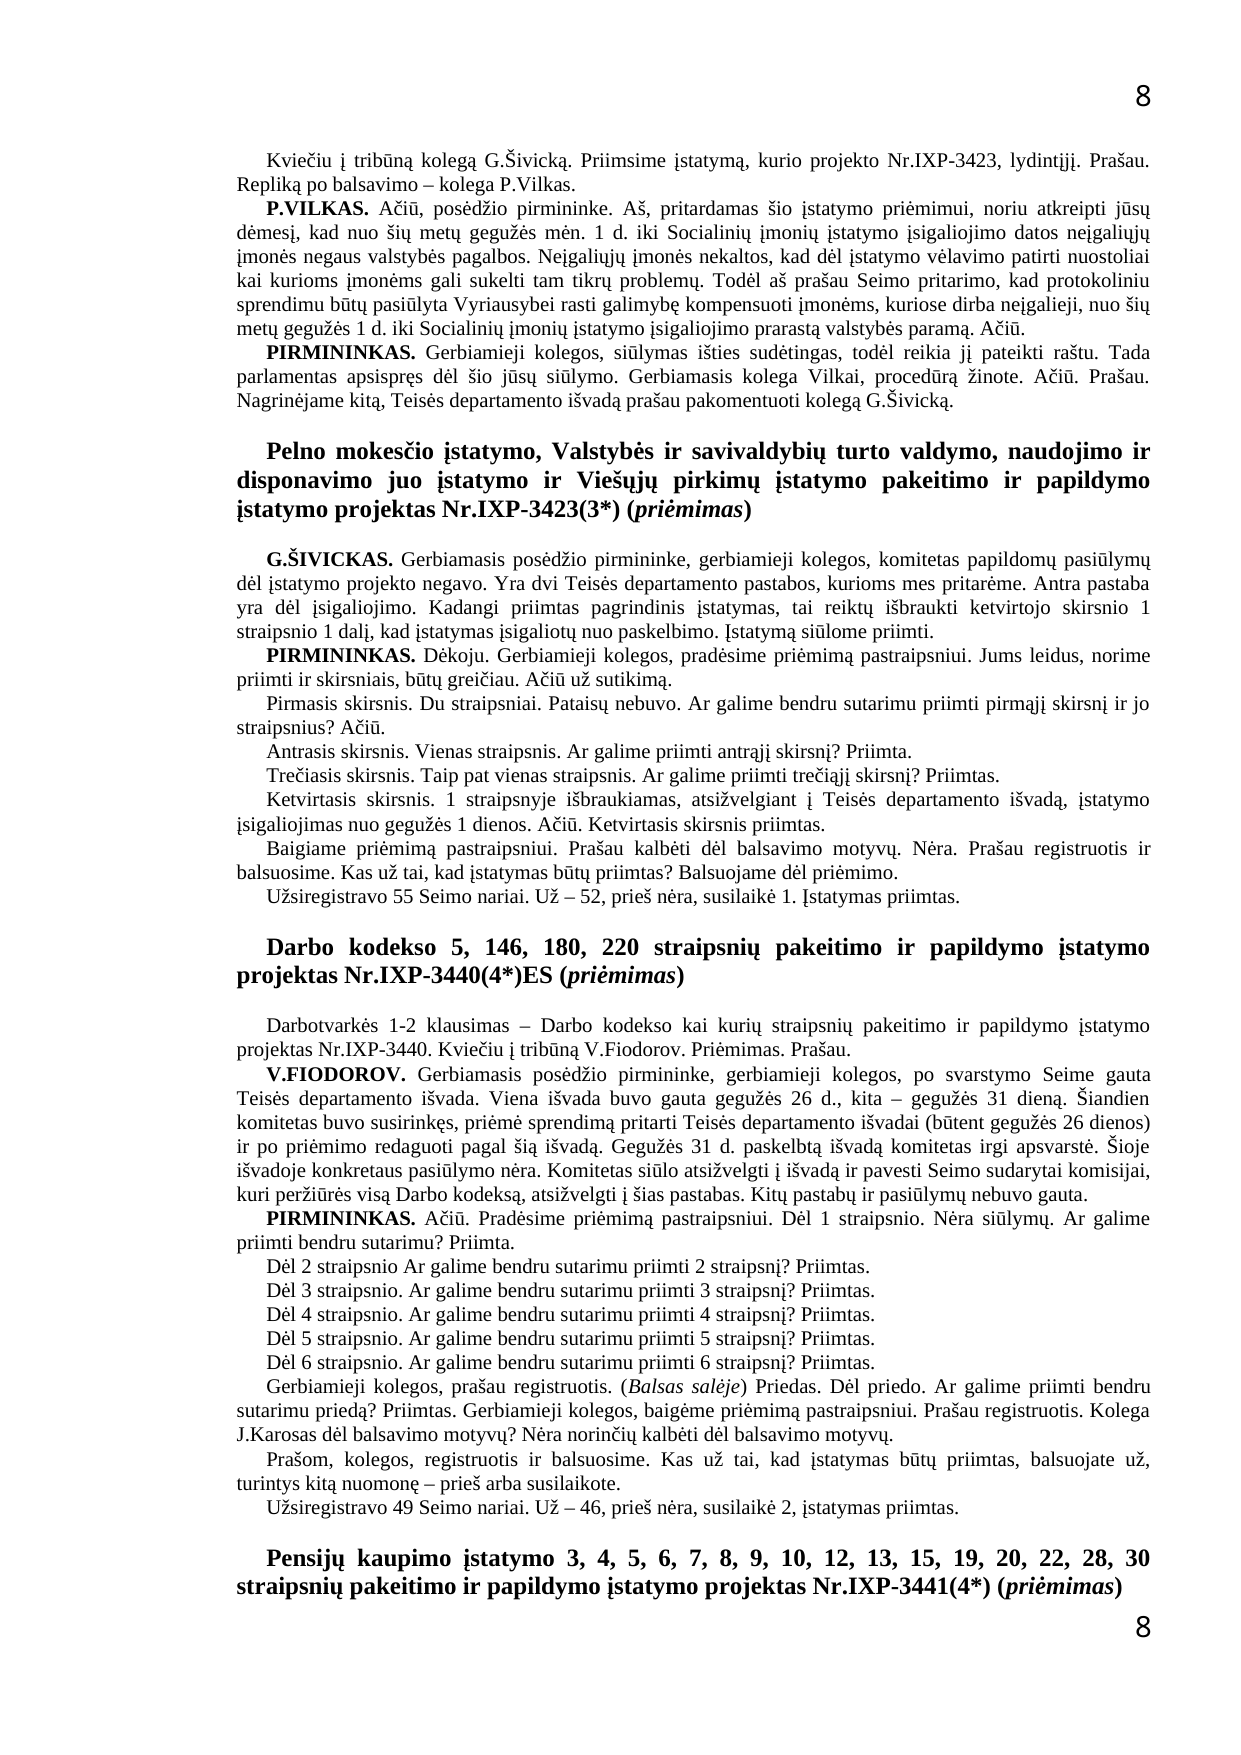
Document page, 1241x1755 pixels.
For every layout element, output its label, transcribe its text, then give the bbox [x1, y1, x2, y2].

text PIRMININKAS. Gerbiamieji kolegos, siūlymas išties sudėtingas, todėl reikia jį pateikti raštu. Tada parlamentas apsispręs dėl šio jūsų siūlymo. Gerbiamasis kolega Vilkai, procedūrą žinote. Ačiū. Prašau. Nagrinėjame kitą, Teisės departamento išvadą prašau pakomentuoti kolegą G.Šivicką. [236, 340, 1152, 412]
text Pelno mokesčio įstatymo, Valstybės ir savivaldybių turto valdymo, naudojimo ir disponavimo juo įstatymo ir Viešųjų pirkimų įstatymo pakeitimo ir papildymo įstatymo projektas Nr.IXP-3423(3*) (priėmimas) [236, 436, 1152, 523]
text Dėl 3 straipsnio. Ar galime bendru sutarimu priimti 3 straipsnį? Priimtas. [236, 1278, 1152, 1302]
text P.VILKAS. Ačiū, posėdžio pirmininke. Aš, pritardamas šio įstatymo priėmimui, noriu atkreipti jūsų dėmesį, kad nuo šių metų gegužės mėn. 1 d. iki Socialinių įmonių įstatymo įsigaliojimo datos neįgaliųjų įmonės negaus valstybės pagalbos. Neįgaliųjų įmonės nekaltos, kad dėl įstatymo vėlavimo patirti nuostoliai kai kurioms įmonėms gali sukelti tam tikrų problemų. Todėl aš prašau Seimo pritarimo, kad protokoliniu sprendimu būtų pasiūlyta Vyriausybei rasti galimybę kompensuoti įmonėms, kuriose dirba neįgalieji, nuo šių metų gegužės 1 d. iki Socialinių įmonių įstatymo įsigaliojimo prarastą valstybės paramą. Ačiū. [236, 196, 1152, 340]
text Dėl 6 straipsnio. Ar galime bendru sutarimu priimti 6 straipsnį? Priimtas. [236, 1350, 1152, 1374]
text Trečiasis skirsnis. Taip pat vienas straipsnis. Ar galime priimti trečiąjį skirsnį? Priimtas. [236, 763, 1152, 787]
text Dėl 2 straipsnio Ar galime bendru sutarimu priimti 2 straipsnį? Priimtas. [236, 1254, 1152, 1278]
text Dėl 5 straipsnio. Ar galime bendru sutarimu priimti 5 straipsnį? Priimtas. [236, 1326, 1152, 1350]
text Gerbiamieji kolegos, prašau registruotis. (Balsas salėje) Priedas. Dėl priedo. Ar galime priimti bendru sutarimu priedą? Priimtas. Gerbiamieji kolegos, baigėme priėmimą pastraipsniui. Prašau registruotis. Kolega J.Karosas dėl balsavimo motyvų? Nėra norinčių kalbėti dėl balsavimo motyvų. [236, 1374, 1152, 1446]
text Dėl 4 straipsnio. Ar galime bendru sutarimu priimti 4 straipsnį? Priimtas. [236, 1302, 1152, 1326]
text Prašom, kolegos, registruotis ir balsuosime. Kas už tai, kad įstatymas būtų priimtas, balsuojate už, turintys kitą nuomonę – prieš arba susilaikote. [236, 1446, 1152, 1494]
text Užsiregistravo 49 Seimo nariai. Už – 46, prieš nėra, susilaikė 2, įstatymas priimtas. [236, 1494, 1152, 1519]
text Pirmasis skirsnis. Du straipsniai. Pataisų nebuvo. Ar galime bendru sutarimu priimti pirmąjį skirsnį ir jo straipsnius? Ačiū. [236, 691, 1152, 739]
text Pensijų kaupimo įstatymo 3, 4, 5, 6, 7, 8, 9, 10, 12, 13, 15, 19, 20, 22, 28, 30 straipsnių pakeitimo ir papildymo įstatymo projektas Nr.IXP-3441(4*) (priėmimas) [236, 1543, 1152, 1600]
text G.ŠIVICKAS. Gerbiamasis posėdžio pirmininke, gerbiamieji kolegos, komitetas papildomų pasiūlymų dėl įstatymo projekto negavo. Yra dvi Teisės departamento pastabos, kurioms mes pritarėme. Antra pastaba yra dėl įsigaliojimo. Kadangi priimtas pagrindinis įstatymas, tai reiktų išbraukti ketvirtojo skirsnio 1 straipsnio 1 dalį, kad įstatymas įsigaliotų nuo paskelbimo. Įstatymą siūlome priimti. [236, 547, 1152, 643]
text PIRMININKAS. Ačiū. Pradėsime priėmimą pastraipsniui. Dėl 1 straipsnio. Nėra siūlymų. Ar galime priimti bendru sutarimu? Priimta. [236, 1206, 1152, 1254]
text V.FIODOROV. Gerbiamasis posėdžio pirmininke, gerbiamieji kolegos, po svarstymo Seime gauta Teisės departamento išvada. Viena išvada buvo gauta gegužės 26 d., kita – gegužės 31 dieną. Šiandien komitetas buvo susirinkęs, priėmė sprendimą pritarti Teisės departamento išvadai (būtent gegužės 26 dienos) ir po priėmimo redaguoti pagal šią išvadą. Gegužės 31 d. paskelbtą išvadą komitetas irgi apsvarstė. Šioje išvadoje konkretaus pasiūlymo nėra. Komitetas siūlo atsižvelgti į išvadą ir pavesti Seimo sudarytai komisijai, kuri peržiūrės visą Darbo kodeksą, atsižvelgti į šias pastabas. Kitų pastabų ir pasiūlymų nebuvo gauta. [236, 1061, 1152, 1206]
text PIRMININKAS. Dėkoju. Gerbiamieji kolegos, pradėsime priėmimą pastraipsniui. Jums leidus, norime priimti ir skirsniais, būtų greičiau. Ačiū už sutikimą. [236, 643, 1152, 691]
text Ketvirtasis skirsnis. 1 straipsnyje išbraukiamas, atsižvelgiant į Teisės departamento išvadą, įstatymo įsigaliojimas nuo gegužės 1 dienos. Ačiū. Ketvirtasis skirsnis priimtas. [236, 787, 1152, 836]
text Baigiame priėmimą pastraipsniui. Prašau kalbėti dėl balsavimo motyvų. Nėra. Prašau registruotis ir balsuosime. Kas už tai, kad įstatymas būtų priimtas? Balsuojame dėl priėmimo. [236, 836, 1152, 884]
text Darbotvarkės 1-2 klausimas – Darbo kodekso kai kurių straipsnių pakeitimo ir papildymo įstatymo projektas Nr.IXP-3440. Kviečiu į tribūną V.Fiodorov. Priėmimas. Prašau. [236, 1013, 1152, 1061]
text Kviečiu į tribūną kolegą G.Šivicką. Priimsime įstatymą, kurio projekto Nr.IXP-3423, lydintįjį. Prašau. Repliką po balsavimo – kolega P.Vilkas. [236, 148, 1152, 196]
text Darbo kodekso 5, 146, 180, 220 straipsnių pakeitimo ir papildymo įstatymo projektas Nr.IXP-3440(4*)ES (priėmimas) [236, 932, 1152, 989]
text Užsiregistravo 55 Seimo nariai. Už – 52, prieš nėra, susilaikė 1. Įstatymas priimtas. [236, 884, 1152, 908]
text Antrasis skirsnis. Vienas straipsnis. Ar galime priimti antrąjį skirsnį? Priimta. [236, 739, 1152, 763]
